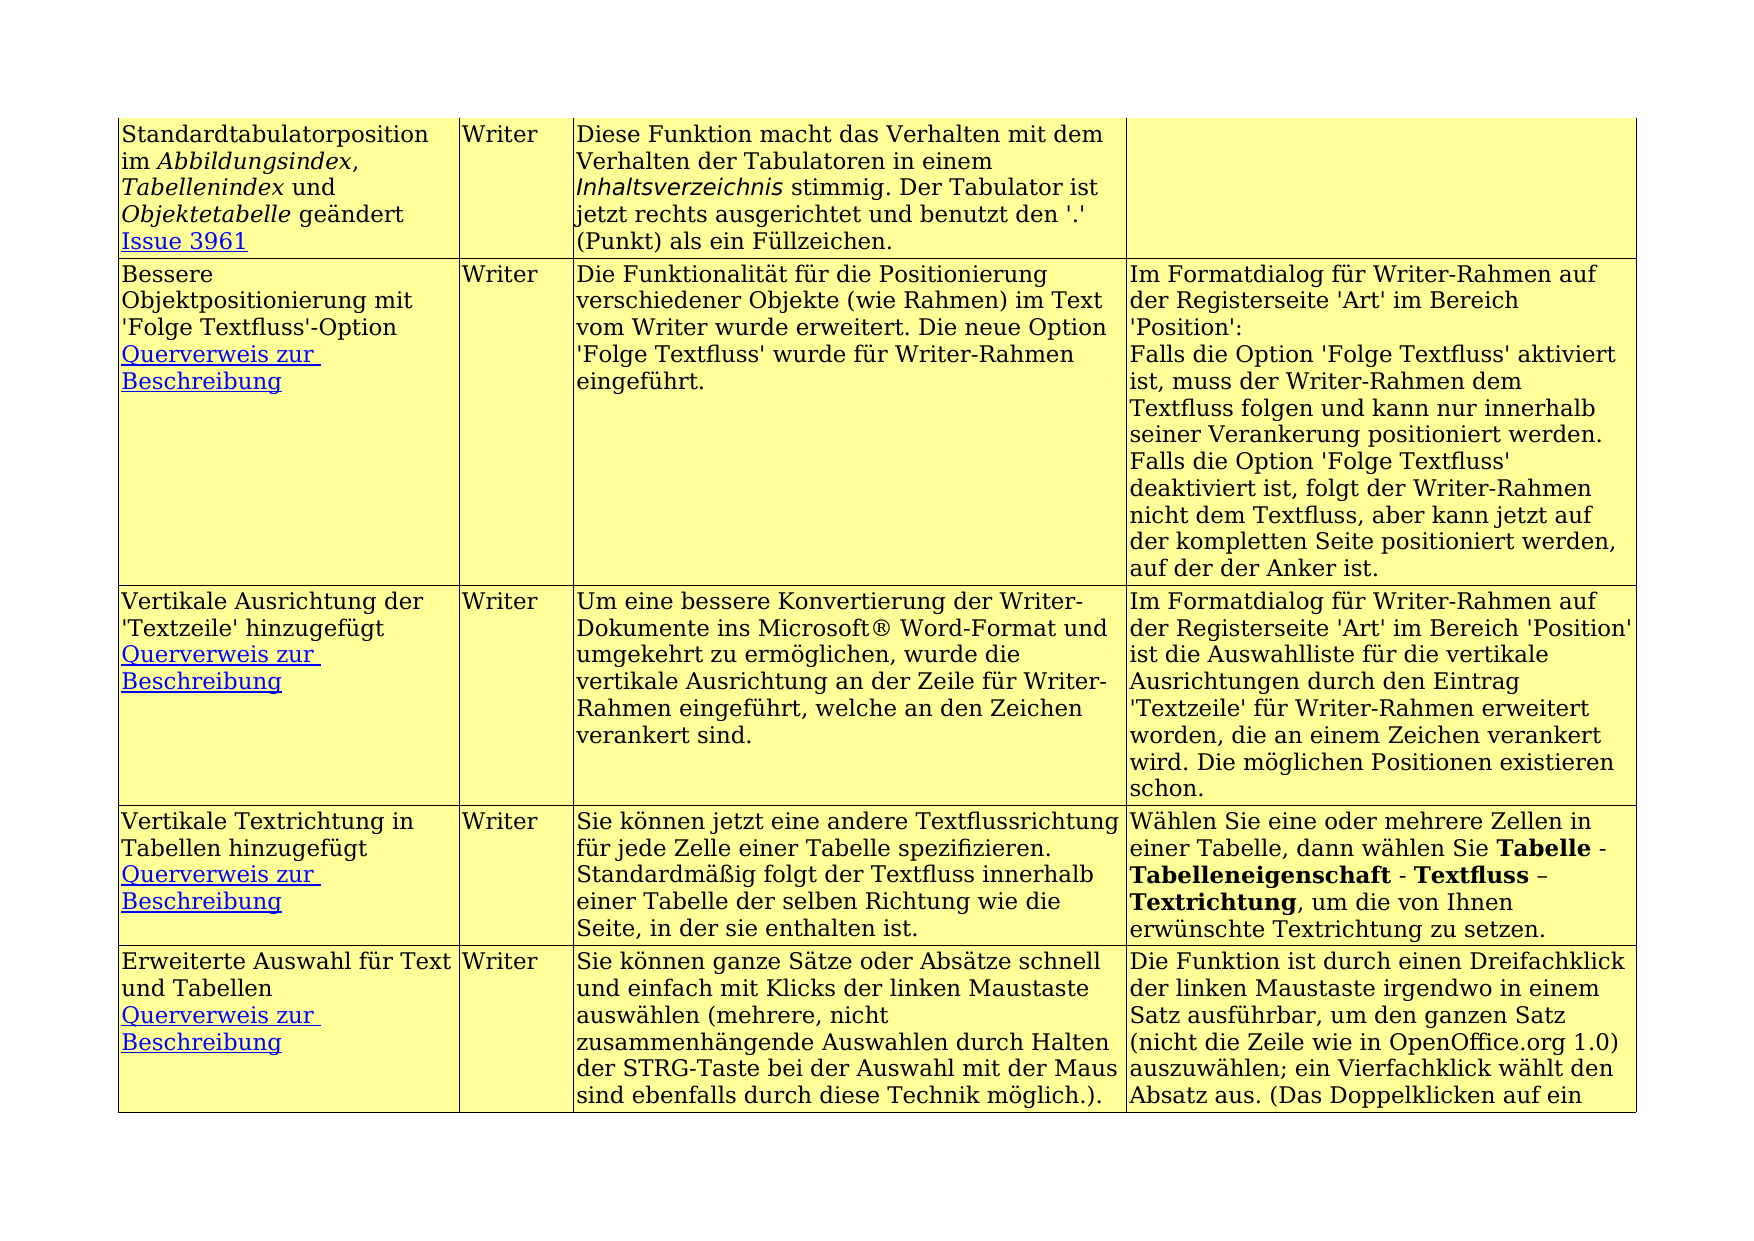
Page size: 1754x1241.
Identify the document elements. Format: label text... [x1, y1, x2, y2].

table_cell Sie können jetzt eine andere Textflussrichtung für jede Zelle einer Tabelle spezifizieren. Standardmäßig folgt der Textfluss innerhalb einer Tabelle der selben Richtung wie die Seite, in der sie enthalten ist. [574, 806, 1126, 945]
table_cell Im Formatdialog für Writer-Rahmen auf der Registerseite 'Art' im Bereich 'Position': Falls die Option 'Folge Textfluss' aktiviert ist, muss der Writer-Rahmen dem Textfluss folgen und kann nur innerhalb seiner Verankerung positioniert werden. Falls die Option 'Folge Textfluss' deaktiviert ist, folgt der Writer-Rahmen nicht dem Textfluss, aber kann jetzt auf der kompletten Seite positioniert werden, auf der der Anker ist. [1127, 259, 1636, 585]
table_cell Im Formatdialog für Writer-Rahmen auf der Registerseite 'Art' im Bereich 'Position' ist die Auswahlliste für die vertikale Ausrichtungen durch den Eintrag 'Textzeile' für Writer-Rahmen erweitert worden, die an einem Zeichen verankert wird. Die möglichen Positionen existieren schon. [1127, 586, 1636, 805]
table_cell Standardtabulatorposition im Abbildungsindex, Tabellenindex und Objektetabelle geändert Issue 3961 [119, 118, 459, 258]
table_cell Vertikale Ausrichtung der 'Textzeile' hinzugefügt Querverweis zur Beschreibung [119, 586, 459, 805]
table_cell Writer [460, 118, 573, 258]
table_cell Writer [460, 946, 573, 1112]
table_cell Erweiterte Auswahl für Text und Tabellen Querverweis zur Beschreibung [119, 946, 459, 1112]
table_cell Wählen Sie eine oder mehrere Zellen in einer Tabelle, dann wählen Sie Tabelle - Tabelleneigenschaft - Textfluss – Textrichtung, um die von Ihnen erwünschte Textrichtung zu setzen. [1127, 806, 1636, 945]
table_cell Writer [460, 806, 573, 945]
table_cell Writer [460, 259, 573, 585]
table_cell [1127, 118, 1636, 258]
table_cell Sie können ganze Sätze oder Absätze schnell und einfach mit Klicks der linken Maustaste auswählen (mehrere, nicht zusammenhängende Auswahlen durch Halten der STRG-Taste bei der Auswahl mit der Maus sind ebenfalls durch diese Technik möglich.). [574, 946, 1126, 1112]
table_cell Diese Funktion macht das Verhalten mit dem Verhalten der Tabulatoren in einem Inhaltsverzeichnis stimmig. Der Tabulator ist jetzt rechts ausgerichtet und benutzt den '.' (Punkt) als ein Füllzeichen. [574, 118, 1126, 258]
table_cell Um eine bessere Konvertierung der Writer-Dokumente ins Microsoft® Word-Format und umgekehrt zu ermöglichen, wurde die vertikale Ausrichtung an der Zeile für Writer-Rahmen eingeführt, welche an den Zeichen verankert sind. [574, 586, 1126, 805]
table_cell Vertikale Textrichtung in Tabellen hinzugefügt Querverweis zur Beschreibung [119, 806, 459, 945]
table_cell Bessere Objektpositionierung mit 'Folge Textfluss'-Option Querverweis zur Beschreibung [119, 259, 459, 585]
table_cell Writer [460, 586, 573, 805]
table_cell Die Funktionalität für die Positionierung verschiedener Objekte (wie Rahmen) im Text vom Writer wurde erweitert. Die neue Option 'Folge Textfluss' wurde für Writer-Rahmen eingeführt. [574, 259, 1126, 585]
table_cell Die Funktion ist durch einen Dreifachklick der linken Maustaste irgendwo in einem Satz ausführbar, um den ganzen Satz (nicht die Zeile wie in OpenOffice.org 1.0) auszuwählen; ein Vierfachklick wählt den Absatz aus. (Das Doppelklicken auf ein [1127, 946, 1636, 1112]
